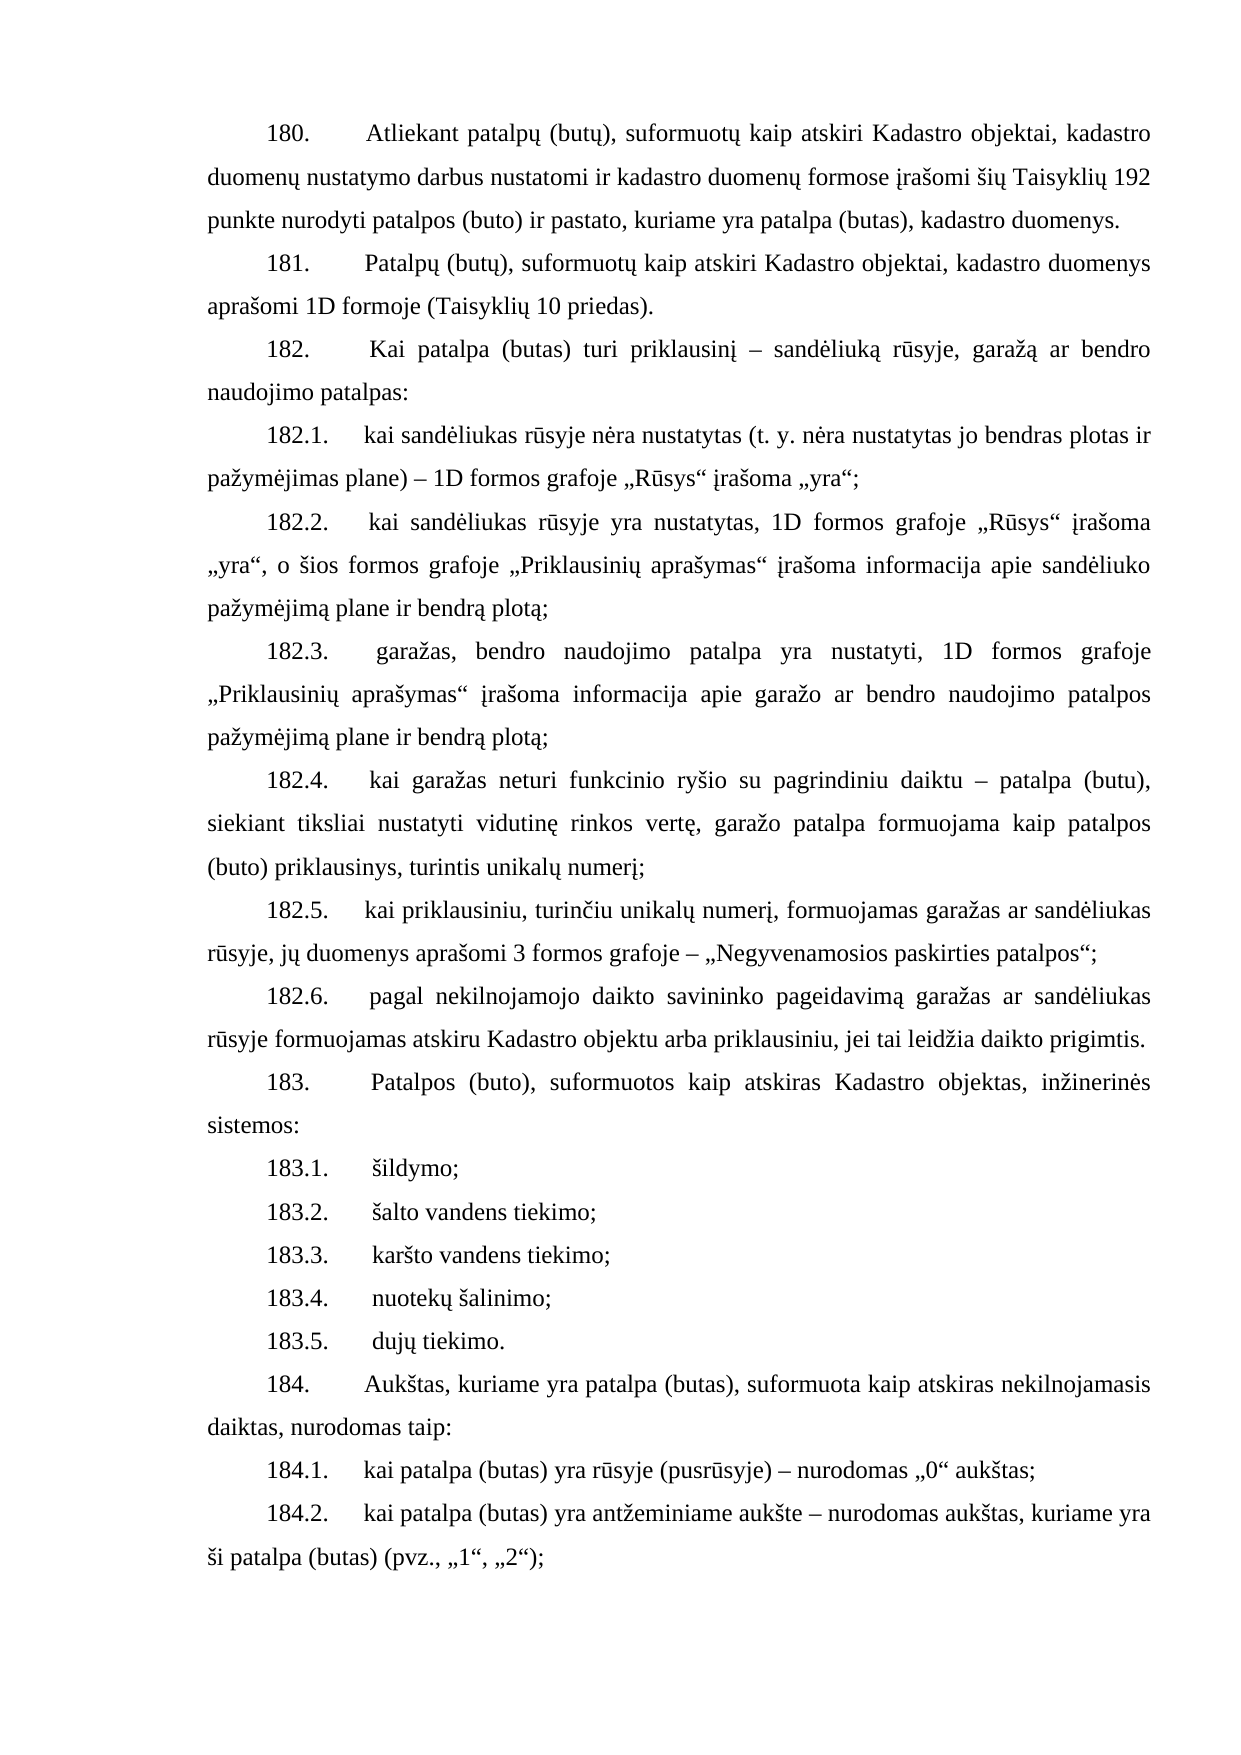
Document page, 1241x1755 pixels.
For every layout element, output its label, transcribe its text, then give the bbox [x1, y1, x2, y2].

text 183.3. karšto vandens tiekimo; [266, 1240, 1152, 1268]
text 182.6. pagal nekilnojamojo daikto savininko pageidavimą garažas ar sandėliukas rūsyje formuojamas atskiru Kadastro objektu arba priklausiniu, jei tai leidžia daikto prigimtis. [207, 981, 1152, 1053]
text 184. Aukštas, kuriame yra patalpa (butas), suformuota kaip atskiras nekilnojamasis daiktas, nurodomas taip: [207, 1369, 1152, 1441]
text 180. Atliekant patalpų (butų), suformuotų kaip atskiri Kadastro objektai, kadastro duomenų nustatymo darbus nustatomi ir kadastro duomenų formose įrašomi šių Taisyklių 192 punkte nurodyti patalpos (buto) ir pastato, kuriame yra patalpa (butas), kadastro duomenys. [207, 118, 1152, 233]
text 184.2. kai patalpa (butas) yra antžeminiame aukšte – nurodomas aukštas, kuriame yra ši patalpa (butas) (pvz., „1“, „2“); [207, 1498, 1152, 1570]
text 184.1. kai patalpa (butas) yra rūsyje (pusrūsyje) – nurodomas „0“ aukštas; [207, 1455, 1152, 1484]
text 182. Kai patalpa (butas) turi priklausinį – sandėliuką rūsyje, garažą ar bendro naudojimo patalpas: [207, 334, 1152, 406]
text 181. Patalpų (butų), suformuotų kaip atskiri Kadastro objektai, kadastro duomenys aprašomi 1D formoje (Taisyklių 10 priedas). [207, 248, 1152, 320]
text 182.2. kai sandėliukas rūsyje yra nustatytas, 1D formos grafoje „Rūsys“ įrašoma „yra“, o šios formos grafoje „Priklausinių aprašymas“ įrašoma informacija apie sandėliuko pažymėjimą plane ir bendrą plotą; [207, 507, 1152, 622]
text 183.2. šalto vandens tiekimo; [266, 1197, 1152, 1225]
text 182.3. garažas, bendro naudojimo patalpa yra nustatyti, 1D formos grafoje „Priklausinių aprašymas“ įrašoma informacija apie garažo ar bendro naudojimo patalpos pažymėjimą plane ir bendrą plotą; [207, 636, 1152, 751]
text 182.4. kai garažas neturi funkcinio ryšio su pagrindiniu daiktu – patalpa (butu), siekiant tiksliai nustatyti vidutinę rinkos vertę, garažo patalpa formuojama kaip patalpos (buto) priklausinys, turintis unikalų numerį; [207, 765, 1152, 880]
text 183.1. šildymo; [266, 1153, 1152, 1182]
text 182.5. kai priklausiniu, turinčiu unikalų numerį, formuojamas garažas ar sandėliukas rūsyje, jų duomenys aprašomi 3 formos grafoje – „Negyvenamosios paskirties patalpos“; [207, 895, 1152, 967]
text 183. Patalpos (buto), suformuotos kaip atskiras Kadastro objektas, inžinerinės sistemos: [207, 1067, 1152, 1139]
text 182.1. kai sandėliukas rūsyje nėra nustatytas (t. y. nėra nustatytas jo bendras plotas ir pažymėjimas plane) – 1D formos grafoje „Rūsys“ įrašoma „yra“; [207, 420, 1152, 492]
text 183.4. nuotekų šalinimo; [266, 1283, 1152, 1312]
text 183.5. dujų tiekimo. [266, 1326, 1152, 1355]
